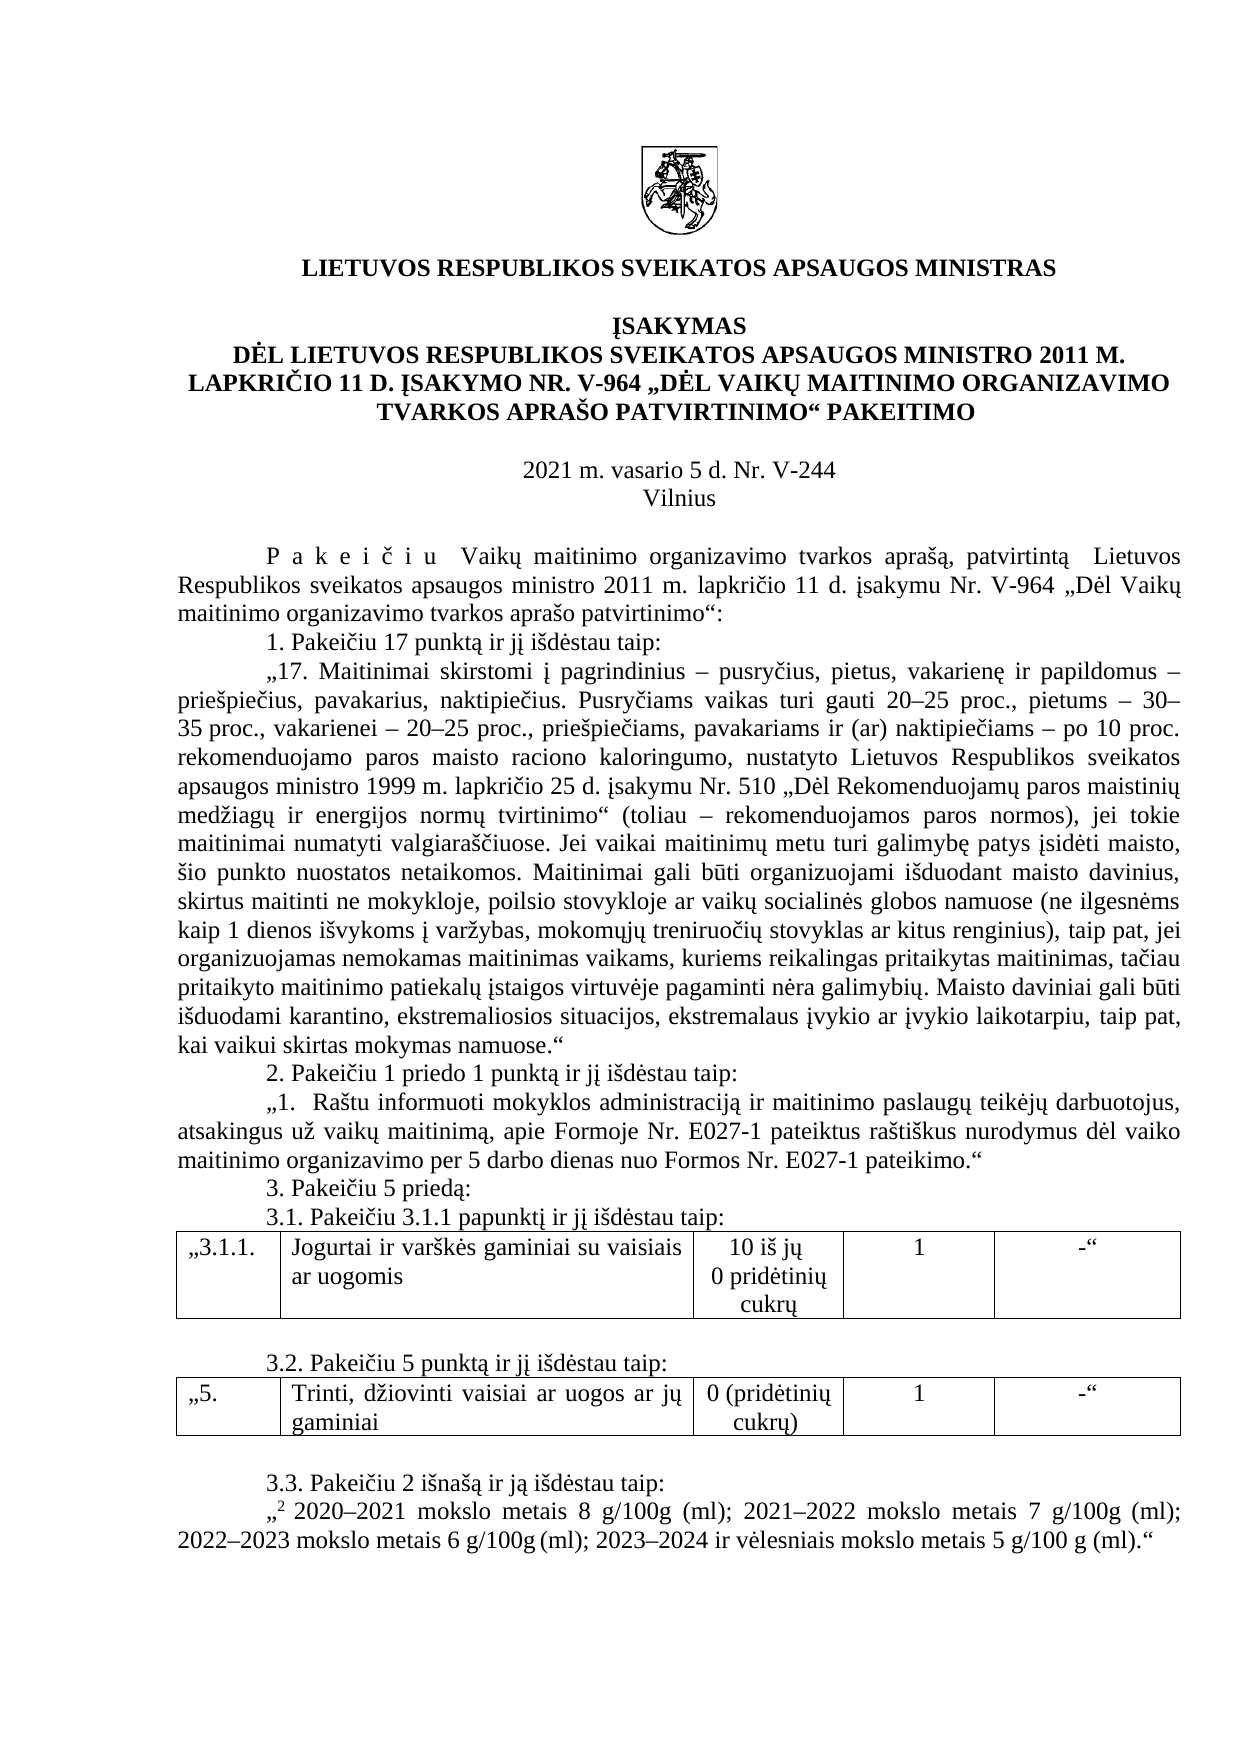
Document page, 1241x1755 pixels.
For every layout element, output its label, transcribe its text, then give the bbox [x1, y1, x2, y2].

text „17. Maitinimai skirstomi į pagrindinius ‒ pusryčius, pietus, vakarienę ir papildomus ‒ priešpiečius, pavakarius, naktipiečius. Pusryčiams vaikas turi gauti 20–25 proc., pietums – 30–35 proc., vakarienei – 20–25 proc., priešpiečiams, pavakariams ir (ar) naktipiečiams – po 10 proc. rekomenduojamo paros maisto raciono kaloringumo, nustatyto Lietuvos Respublikos sveikatos apsaugos ministro 1999 m. lapkričio 25 d. įsakymu Nr. 510 „Dėl Rekomenduojamų paros maistinių medžiagų ir energijos normų tvirtinimo“ (toliau – rekomenduojamos paros normos), jei tokie maitinimai numatyti valgiaraščiuose. Jei vaikai maitinimų metu turi galimybę patys įsidėti maisto, šio punkto nuostatos netaikomos. Maitinimai gali būti organizuojami išduodant maisto davinius, skirtus maitinti ne mokykloje, poilsio stovykloje ar vaikų socialinės globos namuose (ne ilgesnėms kaip 1 dienos išvykoms į varžybas, mokomųjų treniruočių stovyklas ar kitus renginius), taip pat, jei organizuojamas nemokamas maitinimas vaikams, kuriems reikalingas pritaikytas maitinimas, tačiau pritaikyto maitinimo patiekalų įstaigos virtuvėje pagaminti nėra galimybių. Maisto daviniai gali būti išduodami karantino, ekstremaliosios situacijos, ekstremalaus įvykio ar įvykio laikotarpiu, taip pat, kai vaikui skirtas mokymas namuose.“ [177, 656, 1181, 1058]
table_header -“ [995, 1232, 1180, 1318]
text 3.3. Pakeičiu 2 išnašą ir ją išdėstau taip: [177, 1468, 1181, 1496]
text 1. Pakeičiu 17 punktą ir jį išdėstau taip: [177, 627, 1181, 656]
text 2. Pakeičiu 1 priedo 1 punktą ir jį išdėstau taip: [177, 1058, 1181, 1087]
text „1. Raštu informuoti mokyklos administraciją ir maitinimo paslaugų teikėjų darbuotojus, atsakingus už vaikų maitinimą, apie Formoje Nr. E027-1 pateiktus raštiškus nurodymus dėl vaiko maitinimo organizavimo per 5 darbo dienas nuo Formos Nr. E027-1 pateikimo.“ [177, 1087, 1181, 1173]
table_header Jogurtai ir varškės gaminiai su vaisiais ar uogomis [281, 1232, 693, 1318]
text 3. Pakeičiu 5 priedą: [177, 1173, 1181, 1202]
table_header Trinti, džiovinti vaisiai ar uogos ar jų gaminiai [281, 1378, 693, 1435]
table_header „3.1.1. [177, 1232, 280, 1318]
text DĖL LIETUVOS RESPUBLIKOS SVEIKATOS APSAUGOS MINISTRO 2011 M. LAPKRIČIO 11 D. ĮSAKYMO NR. V-964 „DĖL VAIKŲ MAITINIMO ORGANIZAVIMO TVARKOS APRAŠO PATVIRTINIMO“ PAKEITIMO [177, 340, 1181, 426]
text P a k e i č i u Vaikų maitinimo organizavimo tvarkos aprašą, patvirtintą Lietuvos Respublikos sveikatos apsaugos ministro 2011 m. lapkričio 11 d. įsakymu Nr. V-964 „Dėl Vaikų maitinimo organizavimo tvarkos aprašo patvirtinimo“: [177, 541, 1181, 627]
text LIETUVOS RESPUBLIKOS SVEIKATOS APSAUGOS MINISTRAS [177, 253, 1181, 282]
text ĮSAKYMAS [177, 311, 1181, 340]
table_header -“ [995, 1378, 1180, 1435]
text 3.1. Pakeičiu 3.1.1 papunktį ir jį išdėstau taip: [177, 1202, 1181, 1231]
text „2 2020–2021 mokslo metais 8 g/100g (ml); 2021–2022 mokslo metais 7 g/100g (ml); 2022–2023 mokslo metais 6 g/100g (ml); 2023‒2024 ir vėlesniais mokslo metais 5 g/100 g (ml).“ [177, 1496, 1181, 1554]
table_header 1 [844, 1232, 994, 1318]
table_header 0 (pridėtinių cukrų) [694, 1378, 843, 1435]
table_header „5. [177, 1378, 280, 1435]
text 3.2. Pakeičiu 5 punktą ir jį išdėstau taip: [177, 1348, 1181, 1377]
table_header 10 iš jų 0 pridėtinių cukrų [694, 1232, 843, 1318]
text 2021 m. vasario 5 d. Nr. V-244 [177, 455, 1181, 483]
text Vilnius [177, 483, 1181, 512]
table_header 1 [844, 1378, 994, 1435]
